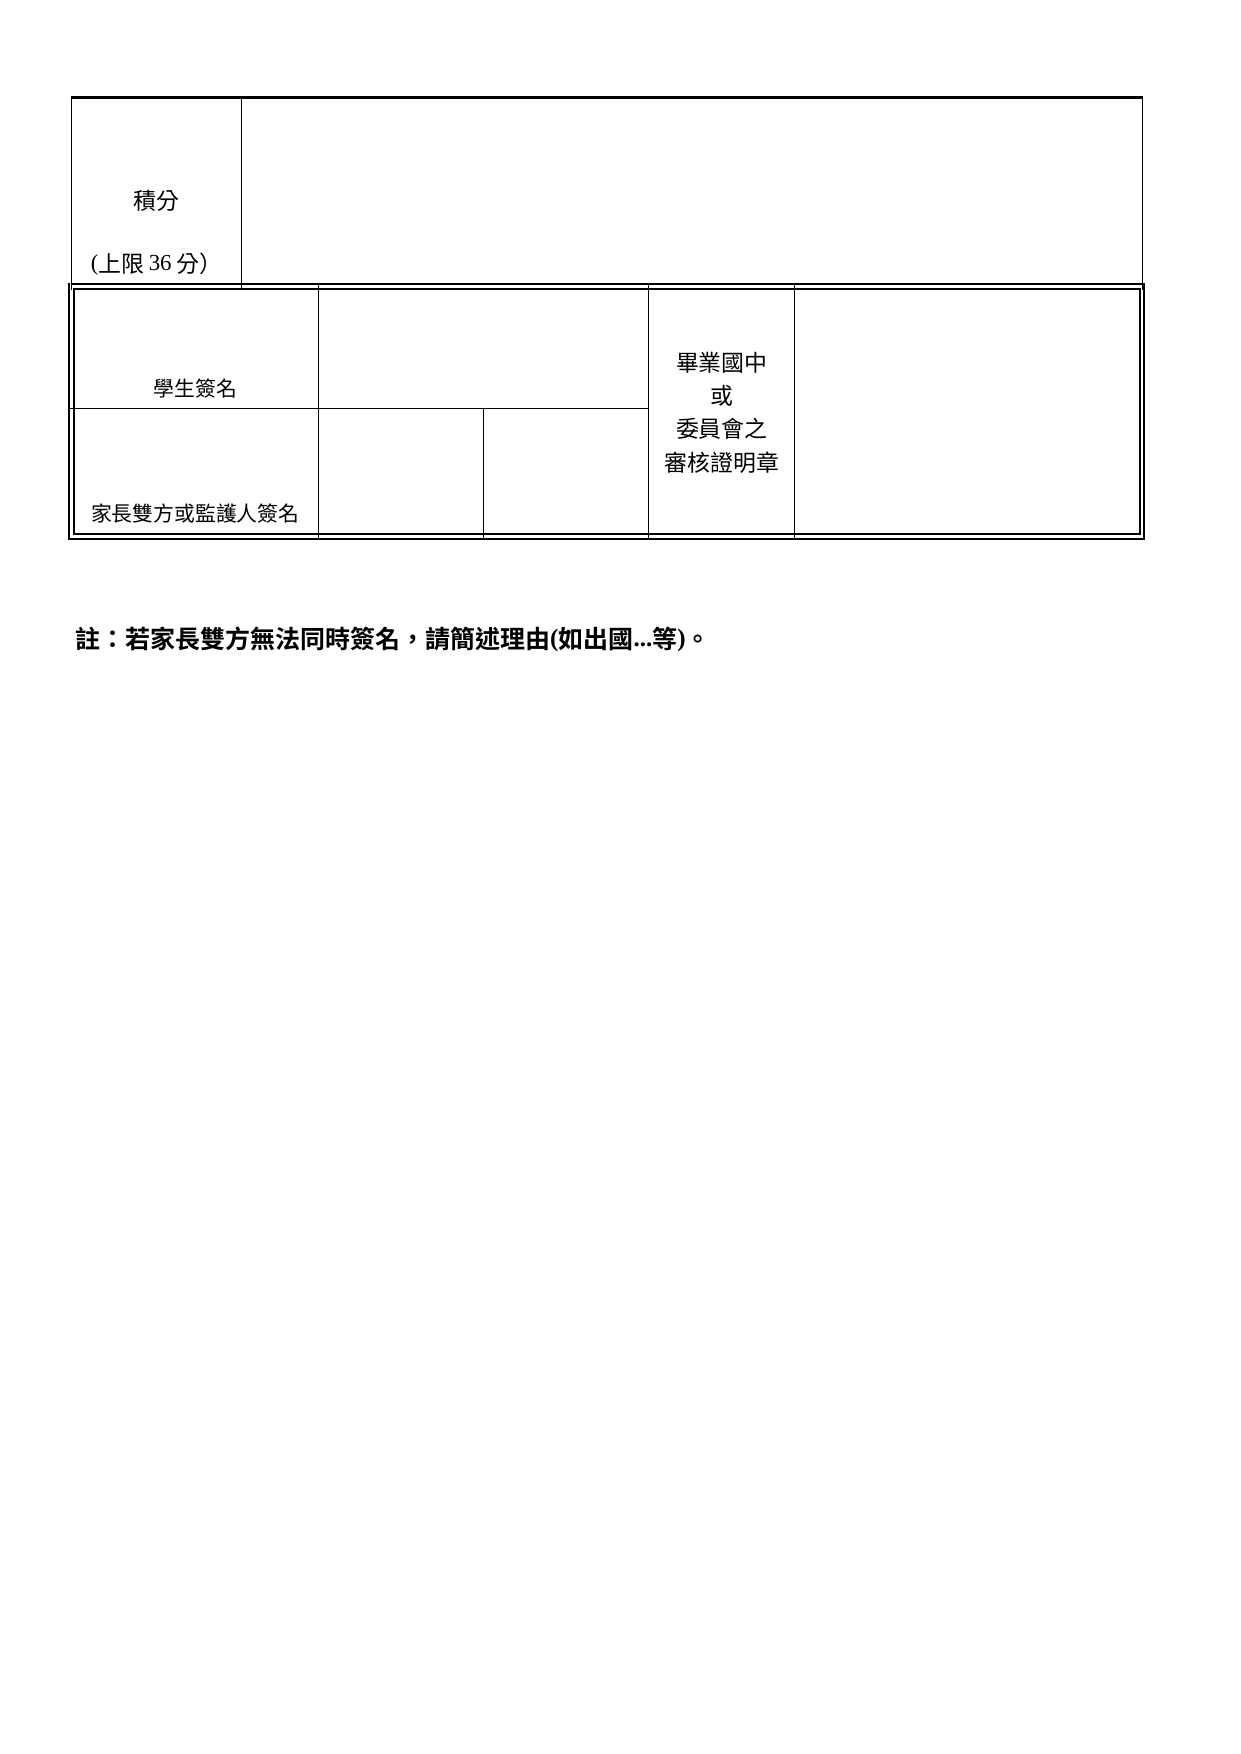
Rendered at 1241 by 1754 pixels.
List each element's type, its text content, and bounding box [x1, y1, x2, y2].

table_cell 積分 (上限36分） [72, 99, 241, 283]
table_cell [242, 99, 1142, 283]
table_cell 家長雙方或監護人簽名 [75, 409, 318, 533]
table_cell 畢業國中 或 委員會之 審核證明章 [649, 290, 794, 533]
table_cell [795, 285, 1142, 533]
table_cell 學生簽名 [75, 290, 318, 408]
table_cell [319, 409, 483, 533]
table_cell [484, 409, 648, 533]
table_cell [795, 290, 1139, 533]
text 註：若家長雙方無法同時簽名，請簡述理由(如出國...等)。 [75, 596, 1165, 658]
table_cell [319, 290, 648, 408]
